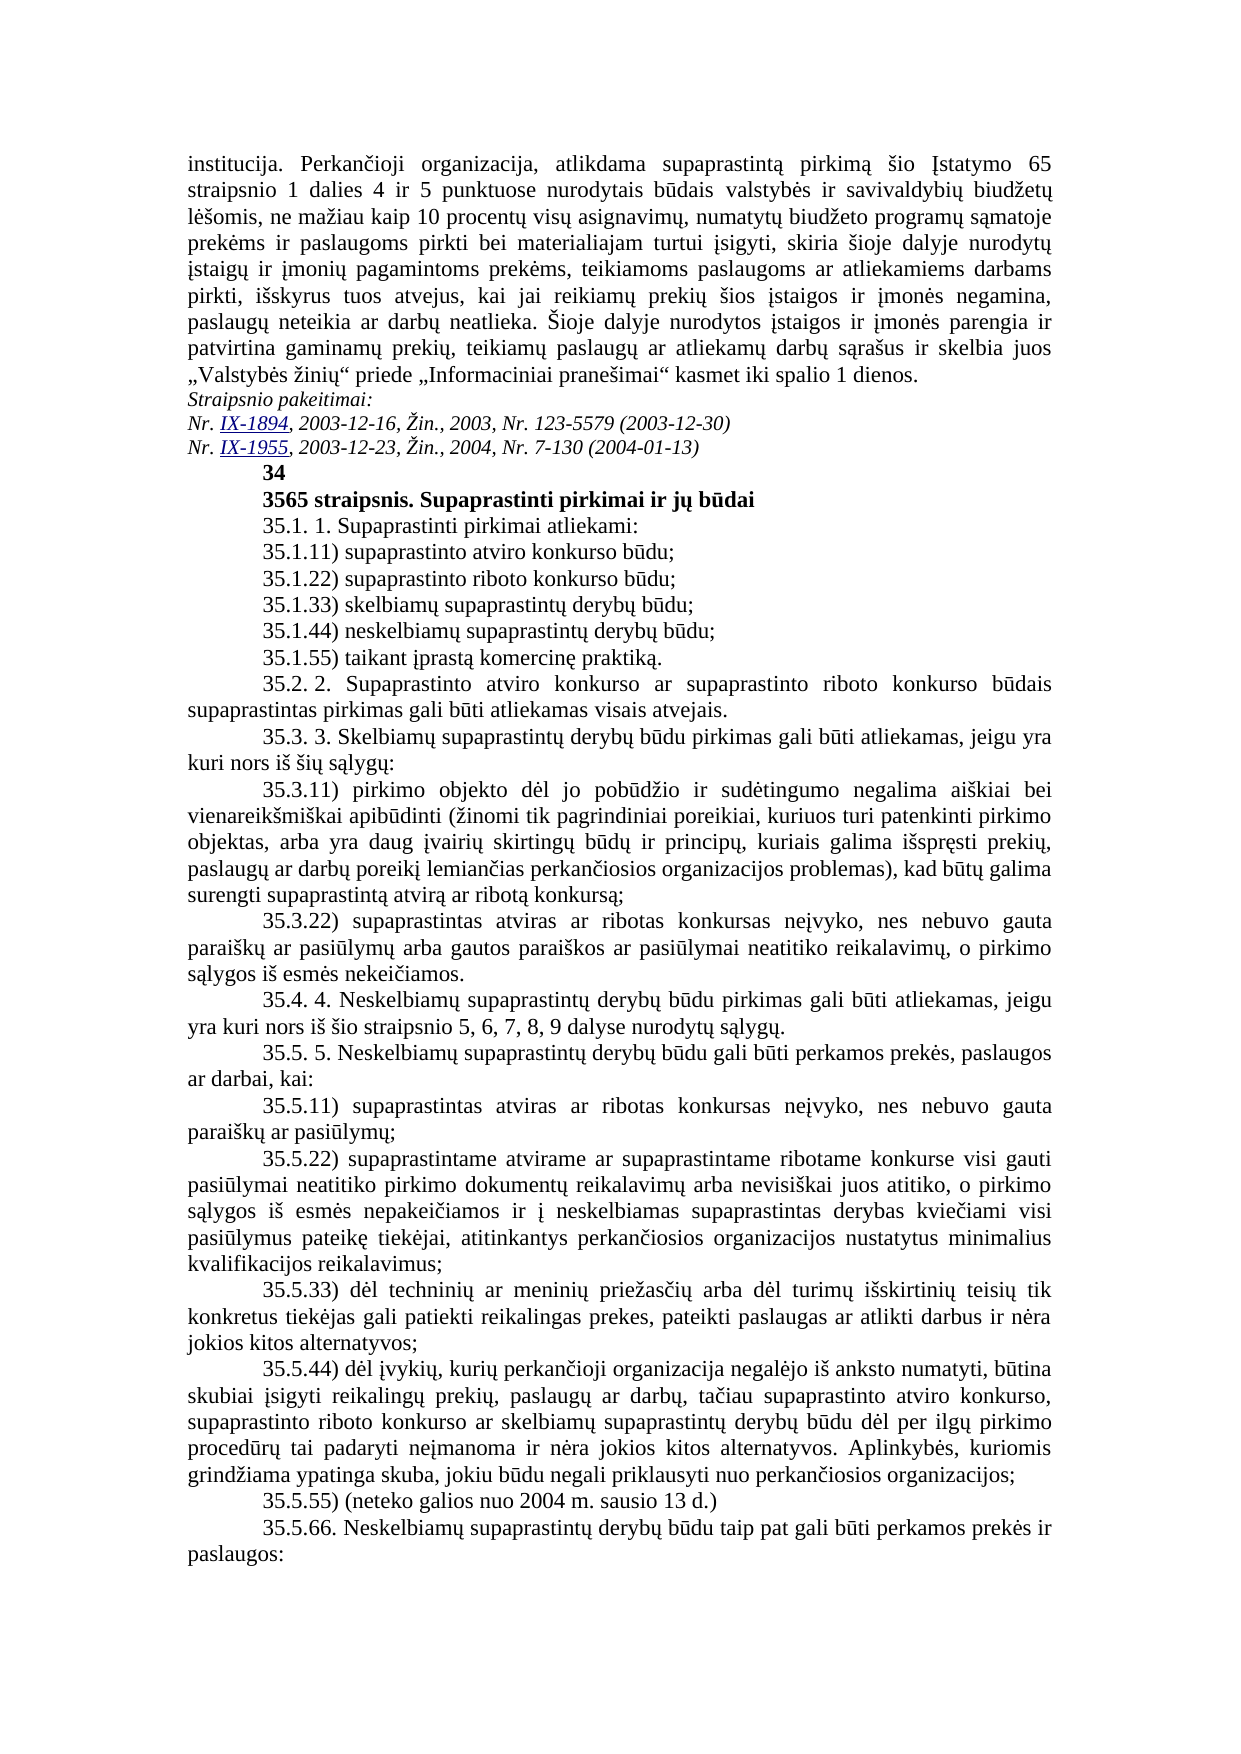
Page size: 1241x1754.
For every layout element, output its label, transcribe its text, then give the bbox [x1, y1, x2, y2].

subtitle 6. Neskelbiamų supaprastintų derybų būdu taip pat gali būti perkamos prekės ir paslaugos: [187, 1513, 1053, 1566]
subtitle 3) dėl techninių ar meninių priežasčių arba dėl turimų išskirtinių teisių tik konkretus tiekėjas gali patiekti reikalingas prekes, pateikti paslaugas ar atlikti darbus ir nėra jokios kitos alternatyvos; [187, 1276, 1053, 1355]
subtitle 2) supaprastintame atvirame ar supaprastintame ribotame konkurse visi gauti pasiūlymai neatitiko pirkimo dokumentų reikalavimų arba nevisiškai juos atitiko, o pirkimo sąlygos iš esmės nepakeičiamos ir į neskelbiamas supaprastintas derybas kviečiami visi pasiūlymus pateikę tiekėjai, atitinkantys perkančiosios organizacijos nustatytus minimalius kvalifikacijos reikalavimus; [187, 1144, 1053, 1276]
subtitle 65 straipsnis. Supaprastinti pirkimai ir jų būdai [187, 486, 1053, 512]
subtitle 2) supaprastinto riboto konkurso būdu; [187, 565, 1053, 591]
text Nr. IX-1894, 2003-12-16, Žin., 2003, Nr. 123-5579 (2003-12-30) [187, 411, 1053, 435]
subtitle 5) taikant įprastą komercinę praktiką. [187, 644, 1053, 670]
subtitle 4. Neskelbiamų supaprastintų derybų būdu pirkimas gali būti atliekamas, jeigu yra kuri nors iš šio straipsnio 5, 6, 7, 8, 9 dalyse nurodytų sąlygų. [187, 986, 1053, 1039]
subtitle 2. Supaprastinto atviro konkurso ar supaprastinto riboto konkurso būdais supaprastintas pirkimas gali būti atliekamas visais atvejais. [187, 670, 1053, 723]
subtitle 4) dėl įvykių, kurių perkančioji organizacija negalėjo iš anksto numatyti, būtina skubiai įsigyti reikalingų prekių, paslaugų ar darbų, tačiau supaprastinto atviro konkurso, supaprastinto riboto konkurso ar skelbiamų supaprastintų derybų būdu dėl per ilgų pirkimo procedūrų tai padaryti neįmanoma ir nėra jokios kitos alternatyvos. Aplinkybės, kuriomis grindžiama ypatinga skuba, jokiu būdu negali priklausyti nuo perkančiosios organizacijos; [187, 1355, 1053, 1487]
subtitle 4) neskelbiamų supaprastintų derybų būdu; [187, 617, 1053, 644]
subtitle institucija. Perkančioji organizacija, atlikdama supaprastintą pirkimą šio Įstatymo 65 straipsnio 1 dalies 4 ir 5 punktuose nurodytais būdais valstybės ir savivaldybių biudžetų lėšomis, ne mažiau kaip 10 procentų visų asignavimų, numatytų biudžeto programų sąmatoje prekėms ir paslaugoms pirkti bei materialiajam turtui įsigyti, skiria šioje dalyje nurodytų įstaigų ir įmonių pagamintoms prekėms, teikiamoms paslaugoms ar atliekamiems darbams pirkti, išskyrus tuos atvejus, kai jai reikiamų prekių šios įstaigos ir įmonės negamina, paslaugų neteikia ar darbų neatlieka. Šioje dalyje nurodytos įstaigos ir įmonės parengia ir patvirtina gaminamų prekių, teikiamų paslaugų ar atliekamų darbų sąrašus ir skelbia juos „Valstybės žinių“ priede „Informaciniai pranešimai“ kasmet iki spalio 1 dienos. [187, 150, 1053, 387]
subtitle 5) (neteko galios nuo 2004 m. sausio 13 d.) [187, 1487, 1053, 1513]
subtitle 5. Neskelbiamų supaprastintų derybų būdu gali būti perkamos prekės, paslaugos ar darbai, kai: [187, 1039, 1053, 1092]
subtitle 1. Supaprastinti pirkimai atliekami: [187, 512, 1053, 538]
subtitle 1) supaprastinto atviro konkurso būdu; [187, 538, 1053, 565]
text Nr. IX-1955, 2003-12-23, Žin., 2004, Nr. 7-130 (2004-01-13) [187, 435, 1053, 459]
subtitle 1) pirkimo objekto dėl jo pobūdžio ir sudėtingumo negalima aiškiai bei vienareikšmiškai apibūdinti (žinomi tik pagrindiniai poreikiai, kuriuos turi patenkinti pirkimo objektas, arba yra daug įvairių skirtingų būdų ir principų, kuriais galima išspręsti prekių, paslaugų ar darbų poreikį lemiančias perkančiosios organizacijos problemas), kad būtų galima surengti supaprastintą atvirą ar ribotą konkursą; [187, 776, 1053, 907]
text Straipsnio pakeitimai: [187, 387, 1053, 411]
subtitle 2) supaprastintas atviras ar ribotas konkursas neįvyko, nes nebuvo gauta paraiškų ar pasiūlymų arba gautos paraiškos ar pasiūlymai neatitiko reikalavimų, o pirkimo sąlygos iš esmės nekeičiamos. [187, 907, 1053, 986]
subtitle 1) supaprastintas atviras ar ribotas konkursas neįvyko, nes nebuvo gauta paraiškų ar pasiūlymų; [187, 1092, 1053, 1144]
subtitle 3) skelbiamų supaprastintų derybų būdu; [187, 591, 1053, 617]
subtitle 3. Skelbiamų supaprastintų derybų būdu pirkimas gali būti atliekamas, jeigu yra kuri nors iš šių sąlygų: [187, 723, 1053, 776]
